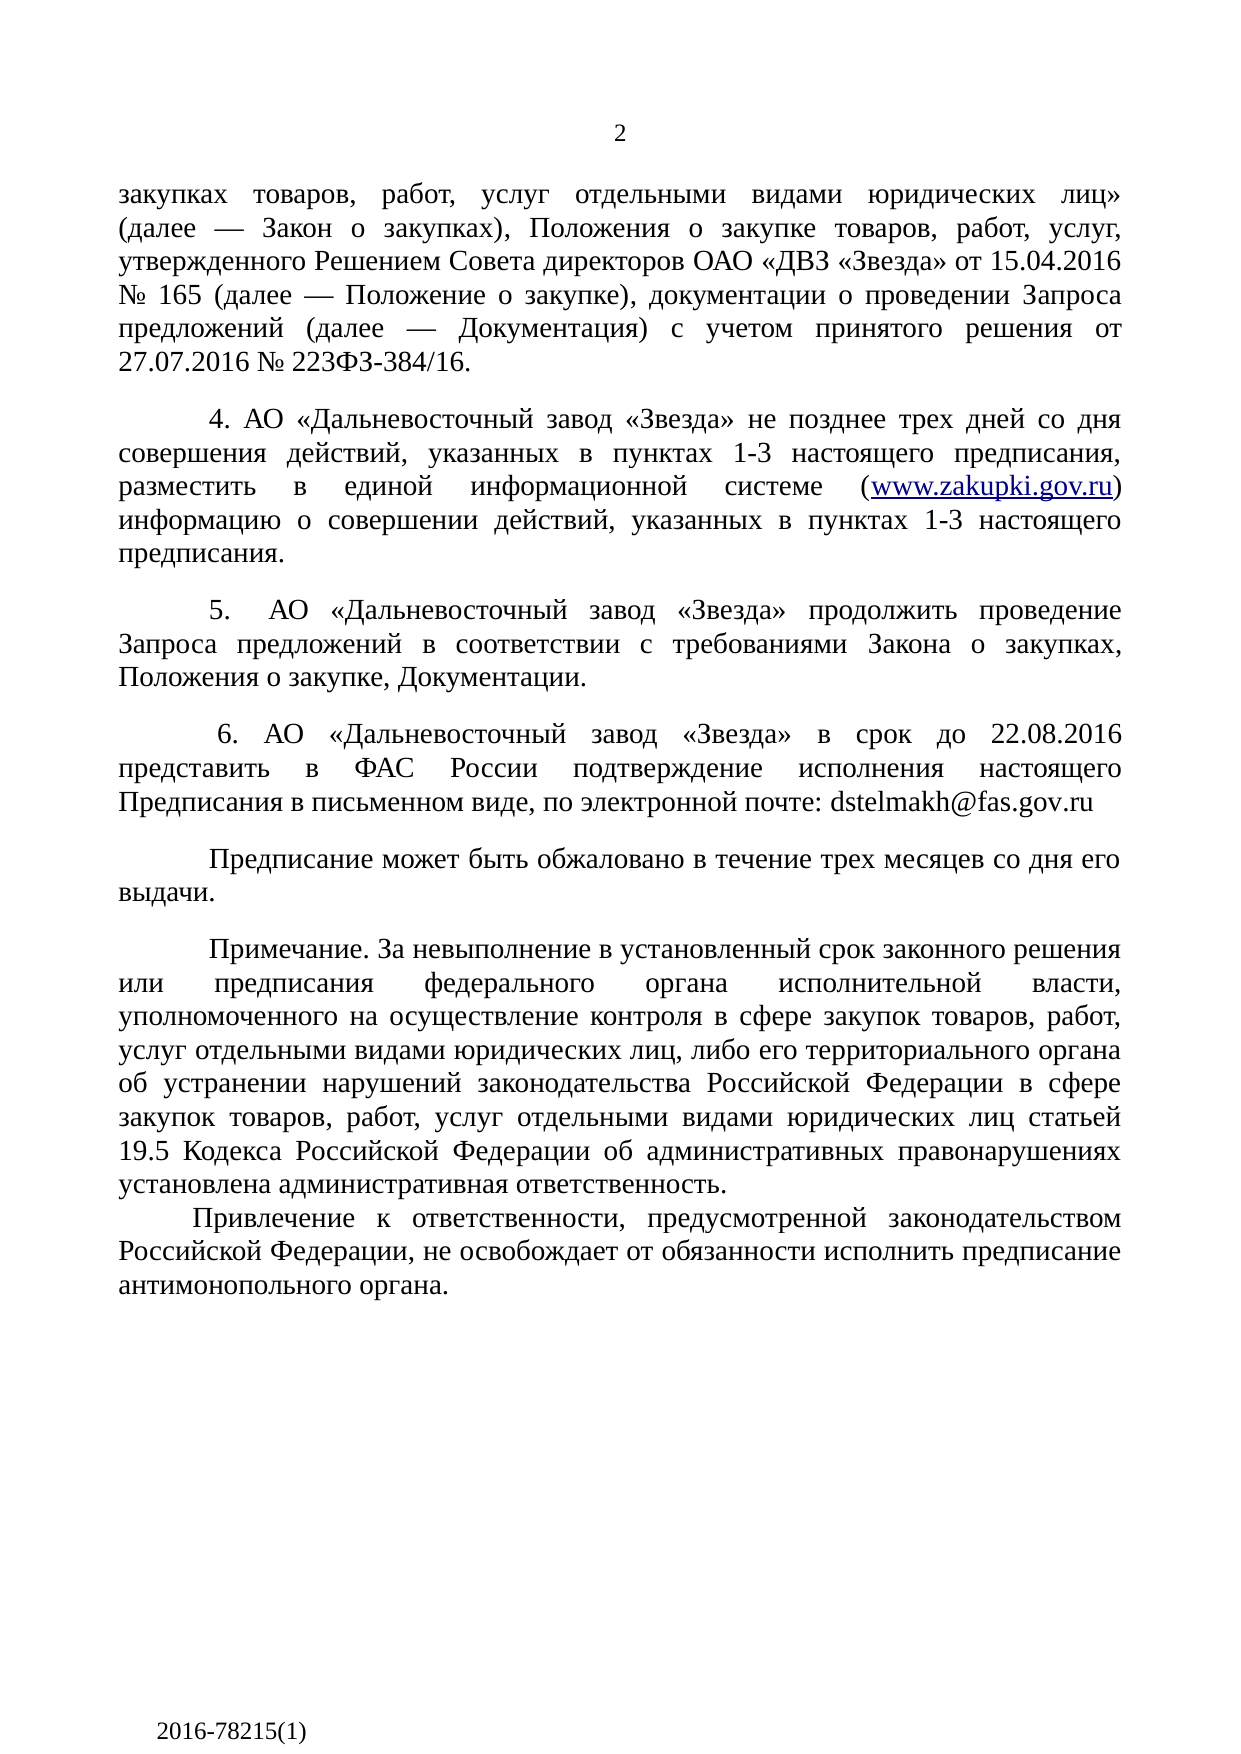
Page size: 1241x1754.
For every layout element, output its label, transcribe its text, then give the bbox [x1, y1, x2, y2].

text закупках товаров, работ, услуг отдельными видами юридических лиц» (далее — Закон о закупках), Положения о закупке товаров, работ, услуг, утвержденного Решением Совета директоров ОАО «ДВЗ «Звезда» от 15.04.2016 № 165 (далее — Положение о закупке), документации о проведении Запроса предложений (далее — Документация) с учетом принятого решения от 27.07.2016 № 223ФЗ-384/16. [118, 176, 1122, 378]
text 4. АО «Дальневосточный завод «Звезда» не позднее трех дней со дня совершения действий, указанных в пунктах 1-3 настоящего предписания, разместить в единой информационной системе (www.zakupki.gov.ru) информацию о совершении действий, указанных в пунктах 1-3 настоящего предписания. [118, 401, 1122, 569]
text Предписание может быть обжаловано в течение трех месяцев со дня его выдачи. [118, 841, 1122, 908]
text 6. АО «Дальневосточный завод «Звезда» в срок до 22.08.2016 представить в ФАС России подтверждение исполнения настоящего Предписания в письменном виде, по электронной почте: dstelmakh@fas.gov.ru [118, 717, 1122, 817]
list АО «Дальневосточный завод «Звезда» продолжить проведение Запроса предложений в соответствии с требованиями Закона о закупках, Положения о закупке, Документации. [118, 592, 1122, 693]
text Примечание. За невыполнение в установленный срок законного решения или предписания федерального органа исполнительной власти, уполномоченного на осуществление контроля в сфере закупок товаров, работ, услуг отдельными видами юридических лиц, либо его территориального органа об устранении нарушений законодательства Российской Федерации в сфере закупок товаров, работ, услуг отдельными видами юридических лиц статьей 19.5 Кодекса Российской Федерации об административных правонарушениях установлена административная ответственность. Привлечение к ответственности, предусмотренной законодательством Российской Федерации, не освобождает от обязанности исполнить предписание антимонопольного органа. [118, 931, 1122, 1300]
